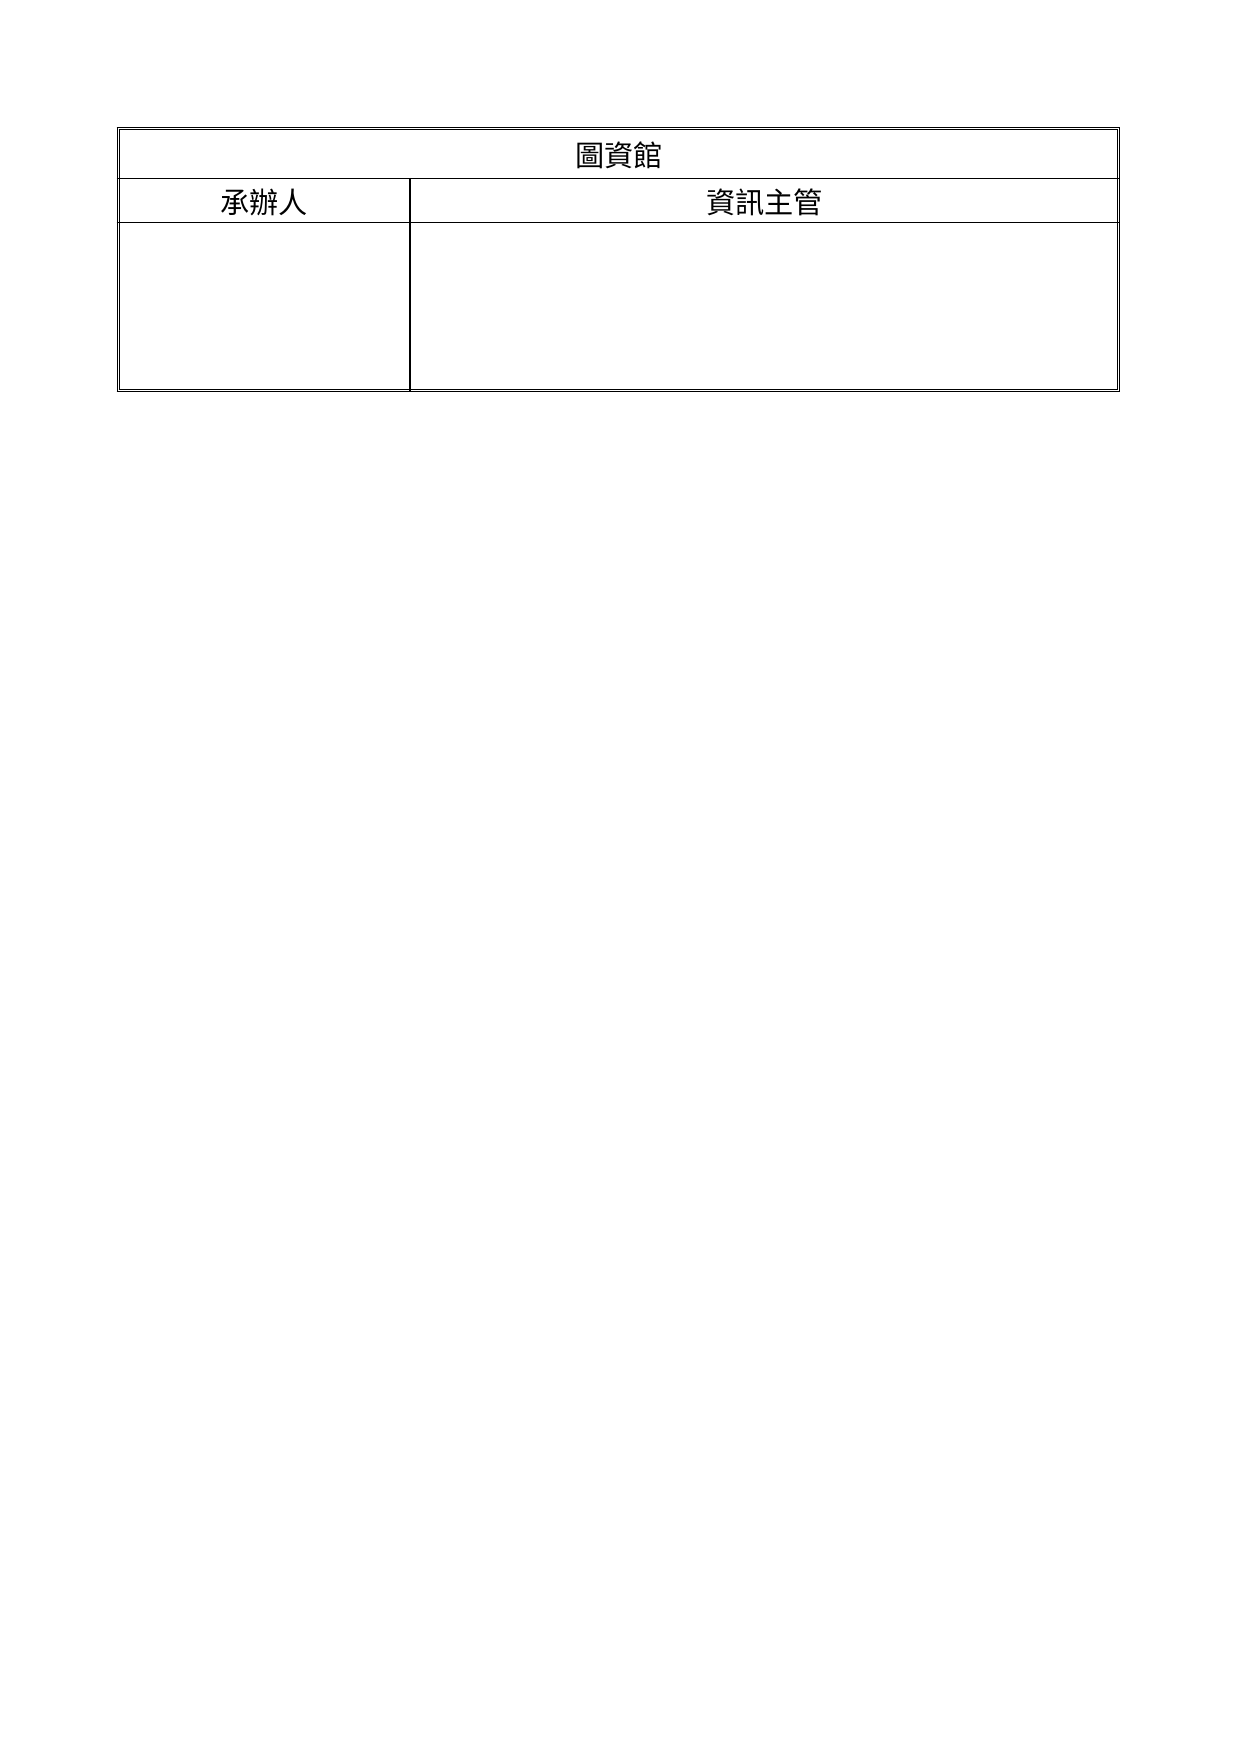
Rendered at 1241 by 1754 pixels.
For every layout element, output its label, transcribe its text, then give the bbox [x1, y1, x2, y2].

table_cell 資訊主管 [411, 179, 1117, 222]
table_cell 圖資館 [120, 130, 1117, 178]
table_cell [120, 223, 409, 389]
table_cell 承辦人 [120, 179, 409, 222]
table_cell [411, 223, 1117, 389]
